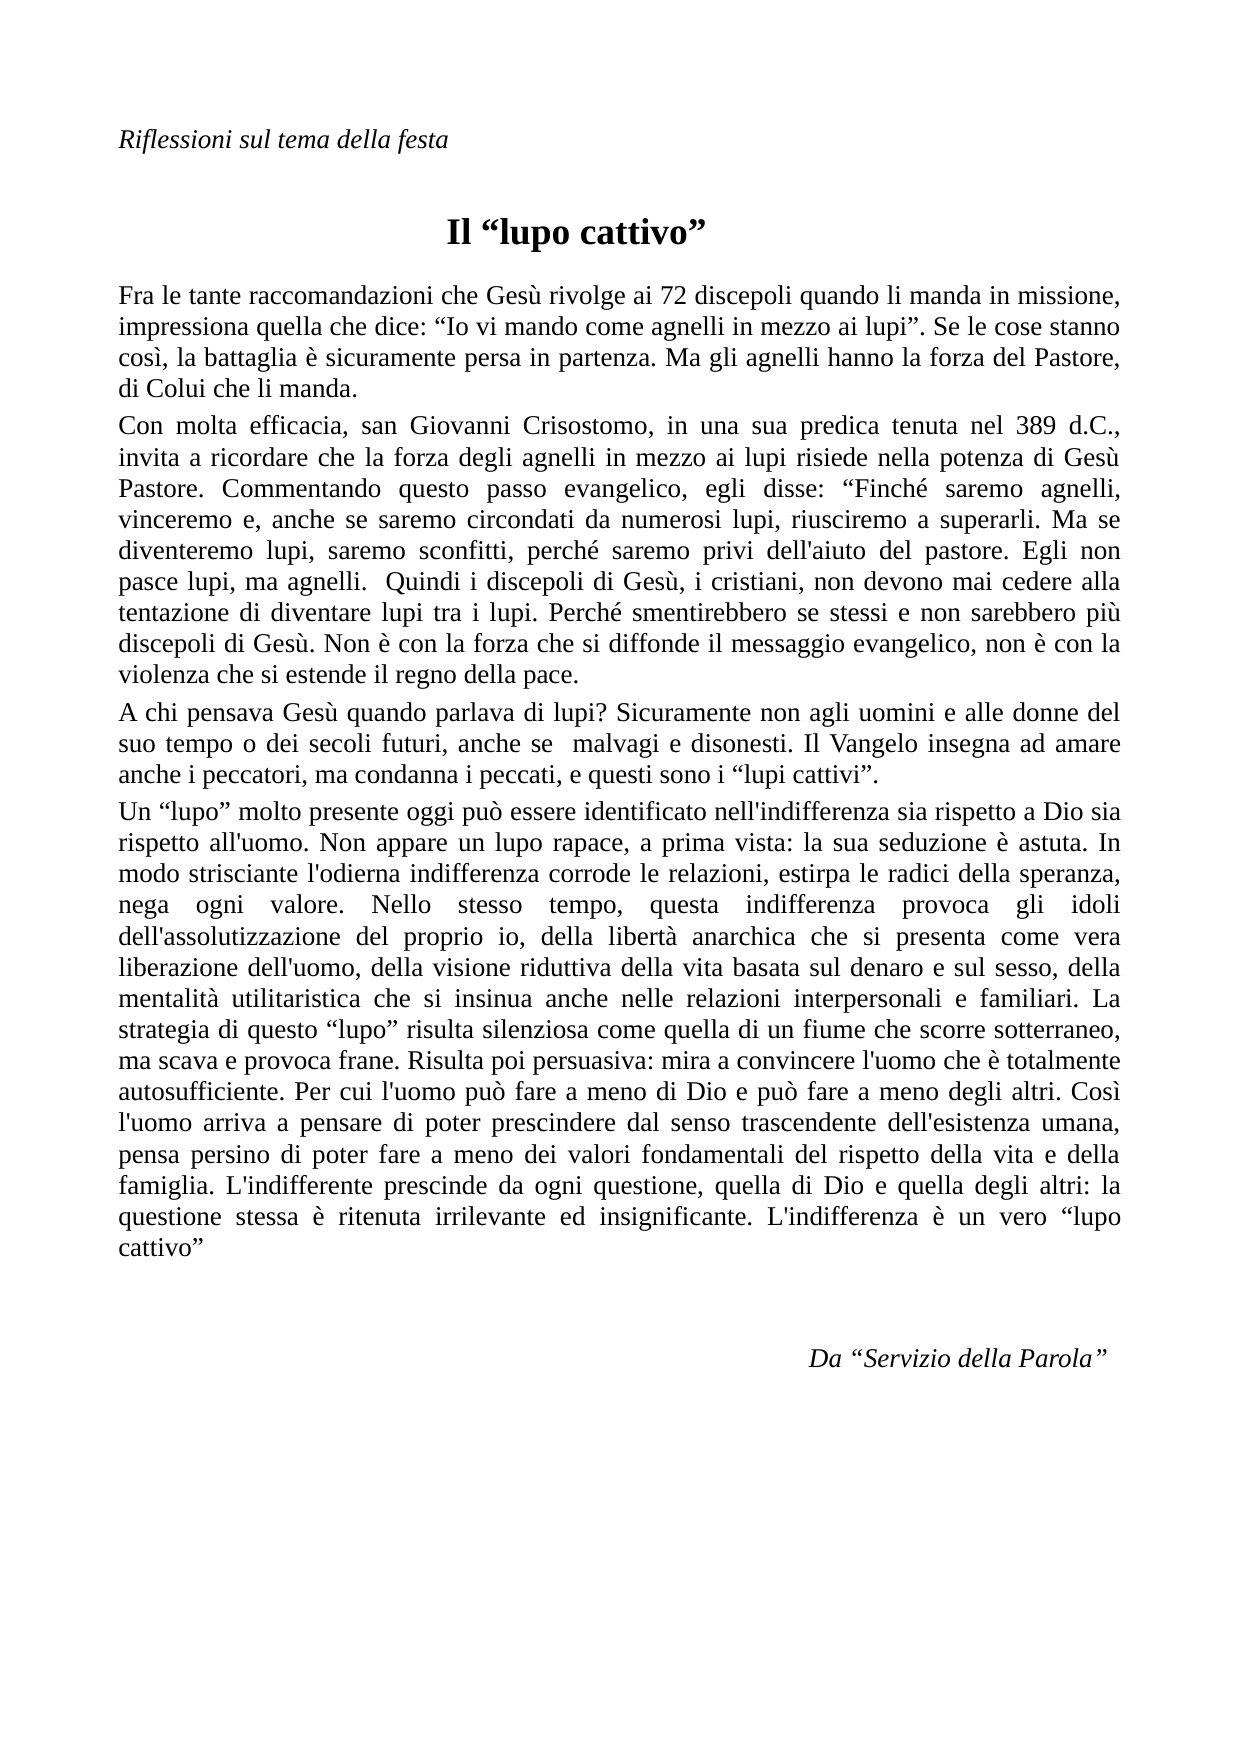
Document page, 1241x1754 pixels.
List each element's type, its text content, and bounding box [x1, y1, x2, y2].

subtitle Il “lupo cattivo” [118, 209, 1122, 253]
text Da “Servizio della Parola” [118, 1342, 1122, 1373]
text Fra le tante raccomandazioni che Gesù rivolge ai 72 discepoli quando li manda in missione, impressiona quella che dice: “Io vi mando come agnelli in mezzo ai lupi”. Se le cose stanno così, la battaglia è sicuramente persa in partenza. Ma gli agnelli hanno la forza del Pastore, di Colui che li manda. [118, 279, 1122, 403]
text Riflessioni sul tema della festa [118, 123, 1122, 154]
text Un “lupo” molto presente oggi può essere identificato nell'indifferenza sia rispetto a Dio sia rispetto all'uomo. Non appare un lupo rapace, a prima vista: la sua seduzione è astuta. In modo strisciante l'odierna indifferenza corrode le relazioni, estirpa le radici della speranza, nega ogni valore. Nello stesso tempo, questa indifferenza provoca gli idoli dell'assolutizzazione del proprio io, della libertà anarchica che si presenta come vera liberazione dell'uomo, della visione riduttiva della vita basata sul denaro e sul sesso, della mentalità utilitaristica che si insinua anche nelle relazioni interpersonali e familiari. La strategia di questo “lupo” risulta silenziosa come quella di un fiume che scorre sotterraneo, ma scava e provoca frane. Risulta poi persuasiva: mira a convincere l'uomo che è totalmente autosufficiente. Per cui l'uomo può fare a meno di Dio e può fare a meno degli altri. Così l'uomo arriva a pensare di poter prescindere dal senso trascendente dell'esistenza umana, pensa persino di poter fare a meno dei valori fondamentali del rispetto della vita e della famiglia. L'indifferente prescinde da ogni questione, quella di Dio e quella degli altri: la questione stessa è ritenuta irrilevante ed insignificante. L'indifferenza è un vero “lupo cattivo” [118, 795, 1122, 1262]
text Con molta efficacia, san Giovanni Crisostomo, in una sua predica tenuta nel 389 d.C., invita a ricordare che la forza degli agnelli in mezzo ai lupi risiede nella potenza di Gesù Pastore. Commentando questo passo evangelico, egli disse: “Finché saremo agnelli, vinceremo e, anche se saremo circondati da numerosi lupi, riusciremo a superarli. Ma se diventeremo lupi, saremo sconfitti, perché saremo privi dell'aiuto del pastore. Egli non pasce lupi, ma agnelli. Quindi i discepoli di Gesù, i cristiani, non devono mai cedere alla tentazione di diventare lupi tra i lupi. Perché smentirebbero se stessi e non sarebbero più discepoli di Gesù. Non è con la forza che si diffonde il messaggio evangelico, non è con la violenza che si estende il regno della pace. [118, 409, 1122, 690]
text A chi pensava Gesù quando parlava di lupi? Sicuramente non agli uomini e alle donne del suo tempo o dei secoli futuri, anche se malvagi e disonesti. Il Vangelo insegna ad amare anche i peccatori, ma condanna i peccati, e questi sono i “lupi cattivi”. [118, 696, 1122, 789]
